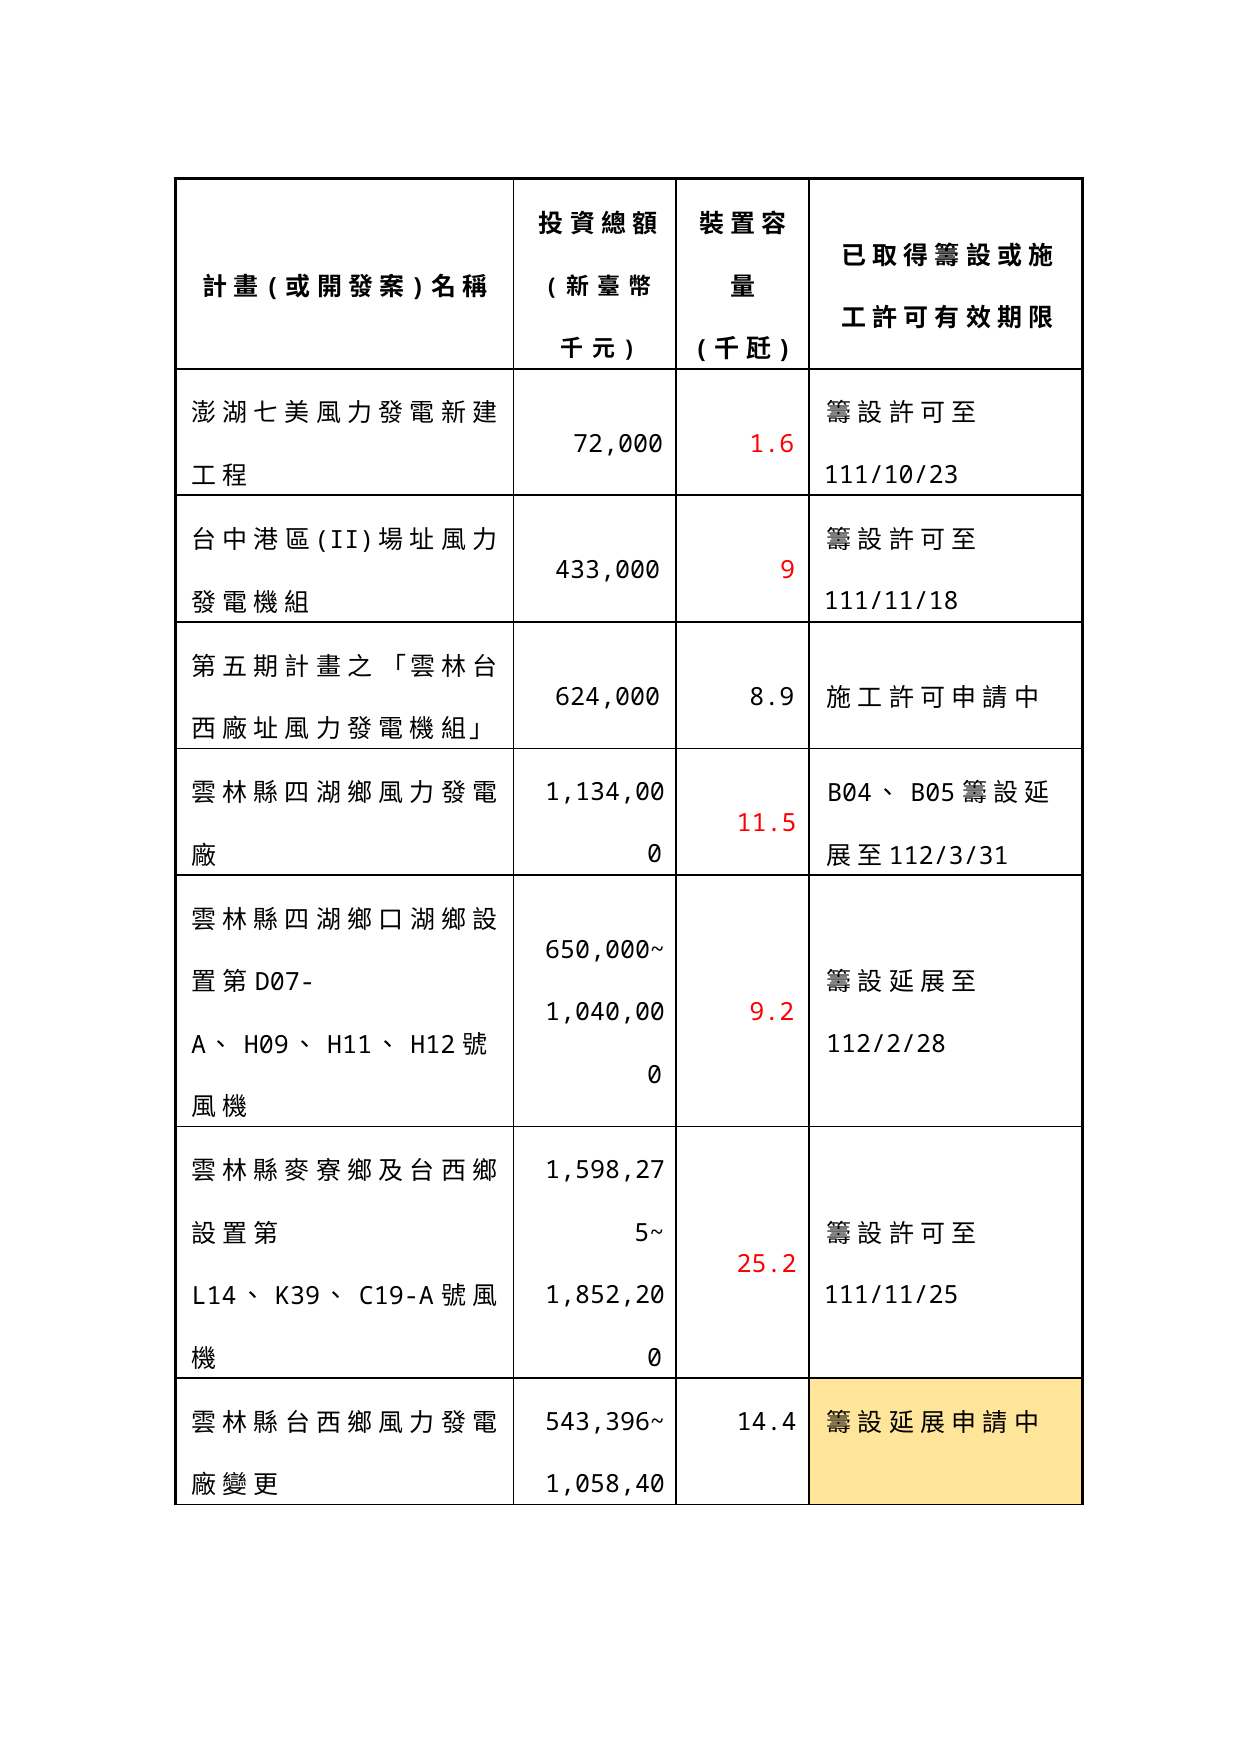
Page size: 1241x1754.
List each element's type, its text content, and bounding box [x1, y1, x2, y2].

table_cell 8.9 [677, 623, 808, 747]
table_cell 9 [677, 496, 808, 621]
table_cell B04、B05籌設延展至112/3/31 [810, 749, 1081, 874]
table_cell 9.2 [677, 876, 808, 1126]
table_cell 1.6 [677, 370, 808, 494]
table_cell 11.5 [677, 749, 808, 874]
table_cell 雲林縣麥寮鄉及台西鄉設置第L14、K39、C19-A號風機 [177, 1127, 513, 1377]
table_header 投資總額 (新臺幣千元) [514, 180, 675, 368]
table_cell 籌設延展至112/2/28 [810, 876, 1081, 1126]
table_cell 1,598,275~ 1,852,200 [514, 1127, 675, 1377]
table_cell 雲林縣四湖鄉風力發電廠 [177, 749, 513, 874]
table_cell 624,000 [514, 623, 675, 747]
table_cell 543,396~ 1,058,40 [514, 1379, 675, 1504]
table_header 裝置容量 (千瓩) [677, 180, 808, 368]
table_cell 雲林縣台西鄉風力發電廠變更 [177, 1379, 513, 1504]
table_cell 澎湖七美風力發電新建工程 [177, 370, 513, 494]
table_cell 台中港區(II)場址風力發電機組 [177, 496, 513, 621]
table_cell 籌設延展申請中 [810, 1379, 1081, 1504]
table_header 計畫(或開發案)名稱 [177, 180, 513, 368]
table_cell 14.4 [677, 1379, 808, 1504]
table_cell 650,000~ 1,040,000 [514, 876, 675, 1126]
table_cell 籌設許可至111/11/18 [810, 496, 1081, 621]
table_cell 籌設許可至111/10/23 [810, 370, 1081, 494]
table_cell 1,134,000 [514, 749, 675, 874]
table_cell 第五期計畫之「雲林台西廠址風力發電機組」 [177, 623, 513, 747]
table_cell 72,000 [514, 370, 675, 494]
table_cell 433,000 [514, 496, 675, 621]
table_cell 籌設許可至111/11/25 [810, 1127, 1081, 1377]
table_header 已取得籌設或施工許可有效期限 [810, 180, 1081, 368]
table_cell 25.2 [677, 1127, 808, 1377]
table_cell 雲林縣四湖鄉口湖鄉設置第D07-A、H09、H11、H12號風機 [177, 876, 513, 1126]
table_cell 施工許可申請中 [810, 623, 1081, 747]
